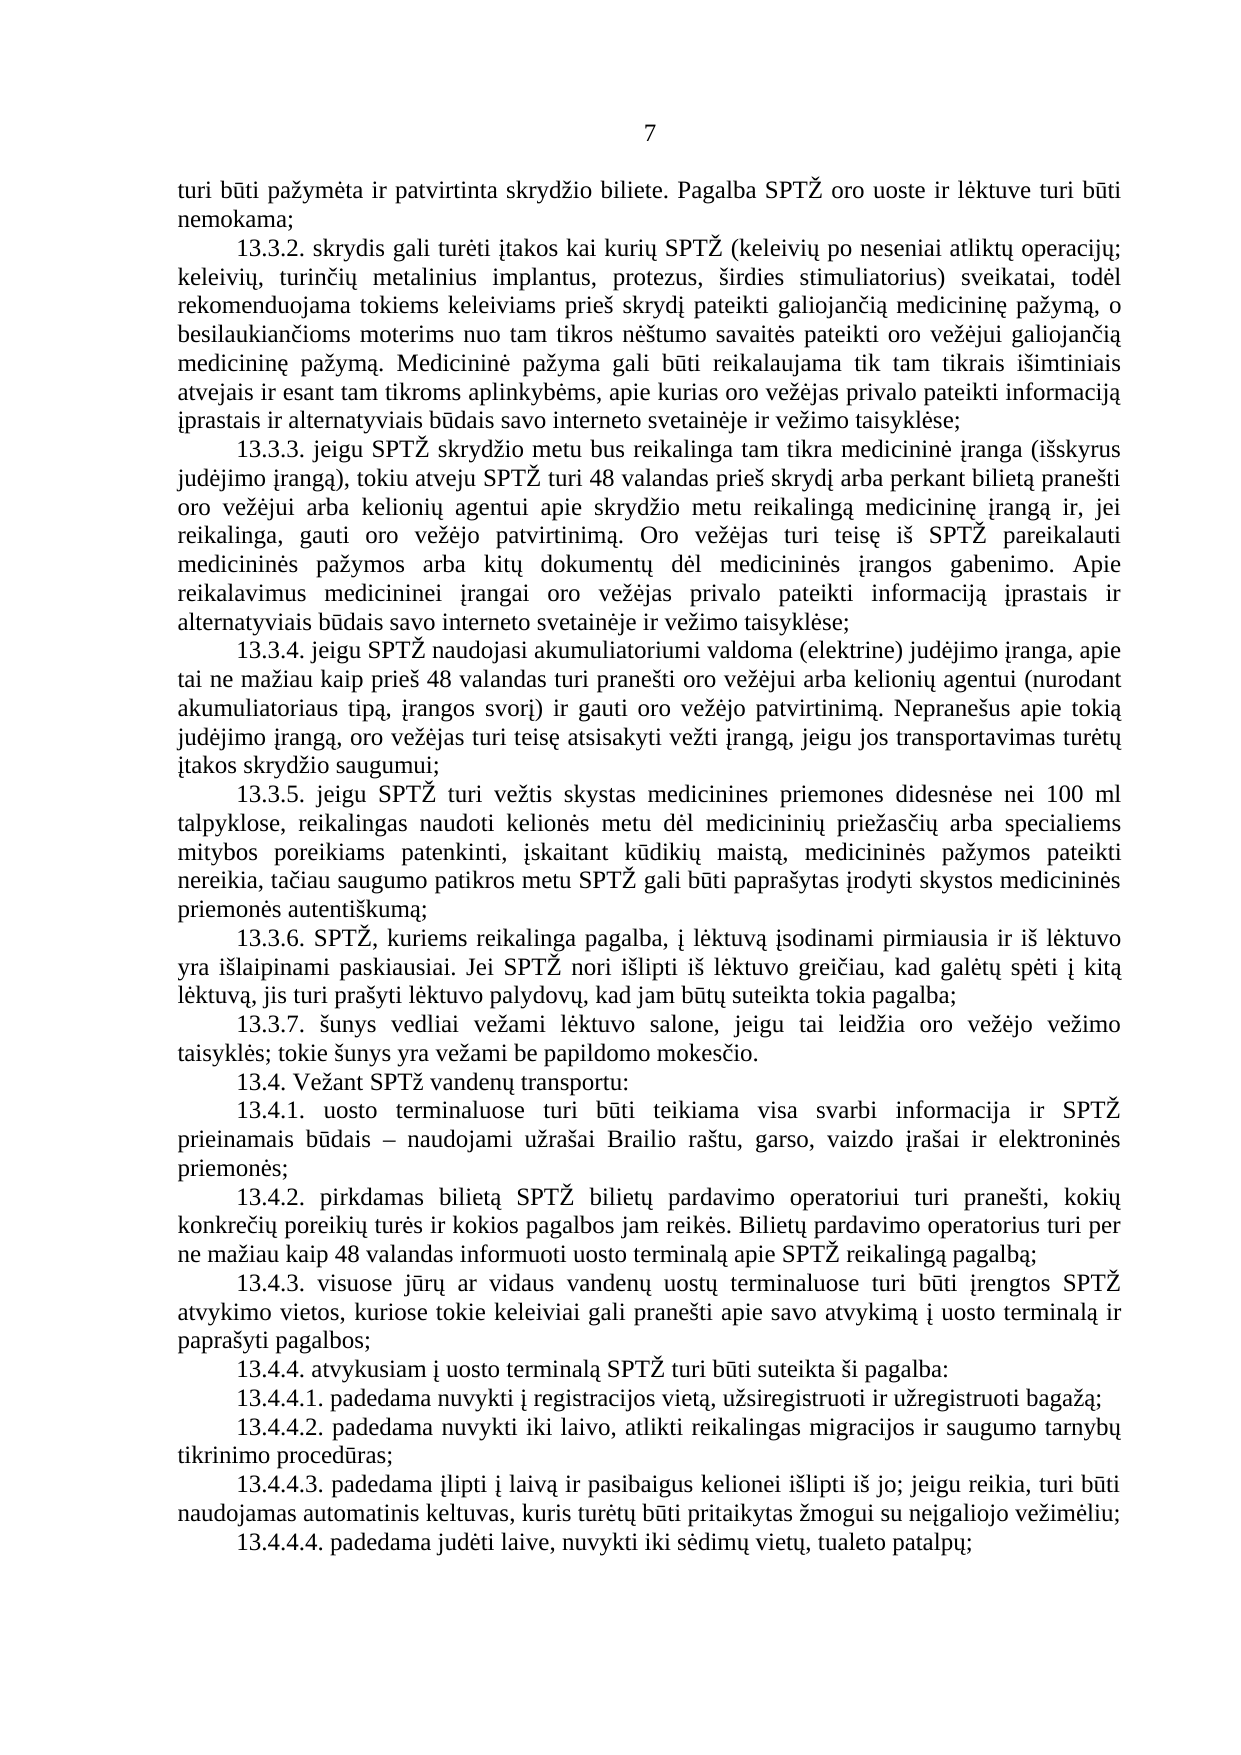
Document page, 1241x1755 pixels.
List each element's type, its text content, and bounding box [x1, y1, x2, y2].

text 13.4.4.4. padedama judėti laive, nuvykti iki sėdimų vietų, tualeto patalpų; [177, 1527, 1122, 1556]
text 13.4.1. uosto terminaluose turi būti teikiama visa svarbi informacija ir SPTŽ prieinamais būdais – naudojami užrašai Brailio raštu, garso, vaizdo įrašai ir elektroninės priemonės; [177, 1096, 1122, 1182]
text 13.3.3. jeigu SPTŽ skrydžio metu bus reikalinga tam tikra medicininė įranga (išskyrus judėjimo įrangą), tokiu atveju SPTŽ turi 48 valandas prieš skrydį arba perkant bilietą pranešti oro vežėjui arba kelionių agentui apie skrydžio metu reikalingą medicininę įrangą ir, jei reikalinga, gauti oro vežėjo patvirtinimą. Oro vežėjas turi teisę iš SPTŽ pareikalauti medicininės pažymos arba kitų dokumentų dėl medicininės įrangos gabenimo. Apie reikalavimus medicininei įrangai oro vežėjas privalo pateikti informaciją įprastais ir alternatyviais būdais savo interneto svetainėje ir vežimo taisyklėse; [177, 434, 1122, 636]
text 13.4.2. pirkdamas bilietą SPTŽ bilietų pardavimo operatoriui turi pranešti, kokių konkrečių poreikių turės ir kokios pagalbos jam reikės. Bilietų pardavimo operatorius turi per ne mažiau kaip 48 valandas informuoti uosto terminalą apie SPTŽ reikalingą pagalbą; [177, 1182, 1122, 1268]
text 13.3.5. jeigu SPTŽ turi vežtis skystas medicinines priemones didesnėse nei 100 ml talpyklose, reikalingas naudoti kelionės metu dėl medicininių priežasčių arba specialiems mitybos poreikiams patenkinti, įskaitant kūdikių maistą, medicininės pažymos pateikti nereikia, tačiau saugumo patikros metu SPTŽ gali būti paprašytas įrodyti skystos medicininės priemonės autentiškumą; [177, 779, 1122, 923]
text 13.4.4.3. padedama įlipti į laivą ir pasibaigus kelionei išlipti iš jo; jeigu reikia, turi būti naudojamas automatinis keltuvas, kuris turėtų būti pritaikytas žmogui su neįgaliojo vežimėliu; [177, 1469, 1122, 1527]
text 13.4.4.2. padedama nuvykti iki laivo, atlikti reikalingas migracijos ir saugumo tarnybų tikrinimo procedūras; [177, 1412, 1122, 1469]
text 13.4.3. visuose jūrų ar vidaus vandenų uostų terminaluose turi būti įrengtos SPTŽ atvykimo vietos, kuriose tokie keleiviai gali pranešti apie savo atvykimą į uosto terminalą ir paprašyti pagalbos; [177, 1268, 1122, 1354]
text 13.3.2. skrydis gali turėti įtakos kai kurių SPTŽ (keleivių po neseniai atliktų operacijų; keleivių, turinčių metalinius implantus, protezus, širdies stimuliatorius) sveikatai, todėl rekomenduojama tokiems keleiviams prieš skrydį pateikti galiojančią medicininę pažymą, o besilaukiančioms moterims nuo tam tikros nėštumo savaitės pateikti oro vežėjui galiojančią medicininę pažymą. Medicininė pažyma gali būti reikalaujama tik tam tikrais išimtiniais atvejais ir esant tam tikroms aplinkybėms, apie kurias oro vežėjas privalo pateikti informaciją įprastais ir alternatyviais būdais savo interneto svetainėje ir vežimo taisyklėse; [177, 233, 1122, 434]
text 13.3.4. jeigu SPTŽ naudojasi akumuliatoriumi valdoma (elektrine) judėjimo įranga, apie tai ne mažiau kaip prieš 48 valandas turi pranešti oro vežėjui arba kelionių agentui (nurodant akumuliatoriaus tipą, įrangos svorį) ir gauti oro vežėjo patvirtinimą. Nepranešus apie tokią judėjimo įrangą, oro vežėjas turi teisę atsisakyti vežti įrangą, jeigu jos transportavimas turėtų įtakos skrydžio saugumui; [177, 636, 1122, 779]
text 13.3.6. SPTŽ, kuriems reikalinga pagalba, į lėktuvą įsodinami pirmiausia ir iš lėktuvo yra išlaipinami paskiausiai. Jei SPTŽ nori išlipti iš lėktuvo greičiau, kad galėtų spėti į kitą lėktuvą, jis turi prašyti lėktuvo palydovų, kad jam būtų suteikta tokia pagalba; [177, 923, 1122, 1009]
text 13.3.7. šunys vedliai vežami lėktuvo salone, jeigu tai leidžia oro vežėjo vežimo taisyklės; tokie šunys yra vežami be papildomo mokesčio. [177, 1009, 1122, 1067]
text 13.4.4.1. padedama nuvykti į registracijos vietą, užsiregistruoti ir užregistruoti bagažą; [177, 1383, 1122, 1412]
text turi būti pažymėta ir patvirtinta skrydžio biliete. Pagalba SPTŽ oro uoste ir lėktuve turi būti nemokama; [177, 176, 1122, 233]
text 13.4.4. atvykusiam į uosto terminalą SPTŽ turi būti suteikta ši pagalba: [177, 1354, 1122, 1383]
text 13.4. Vežant SPTž vandenų transportu: [177, 1067, 1122, 1096]
